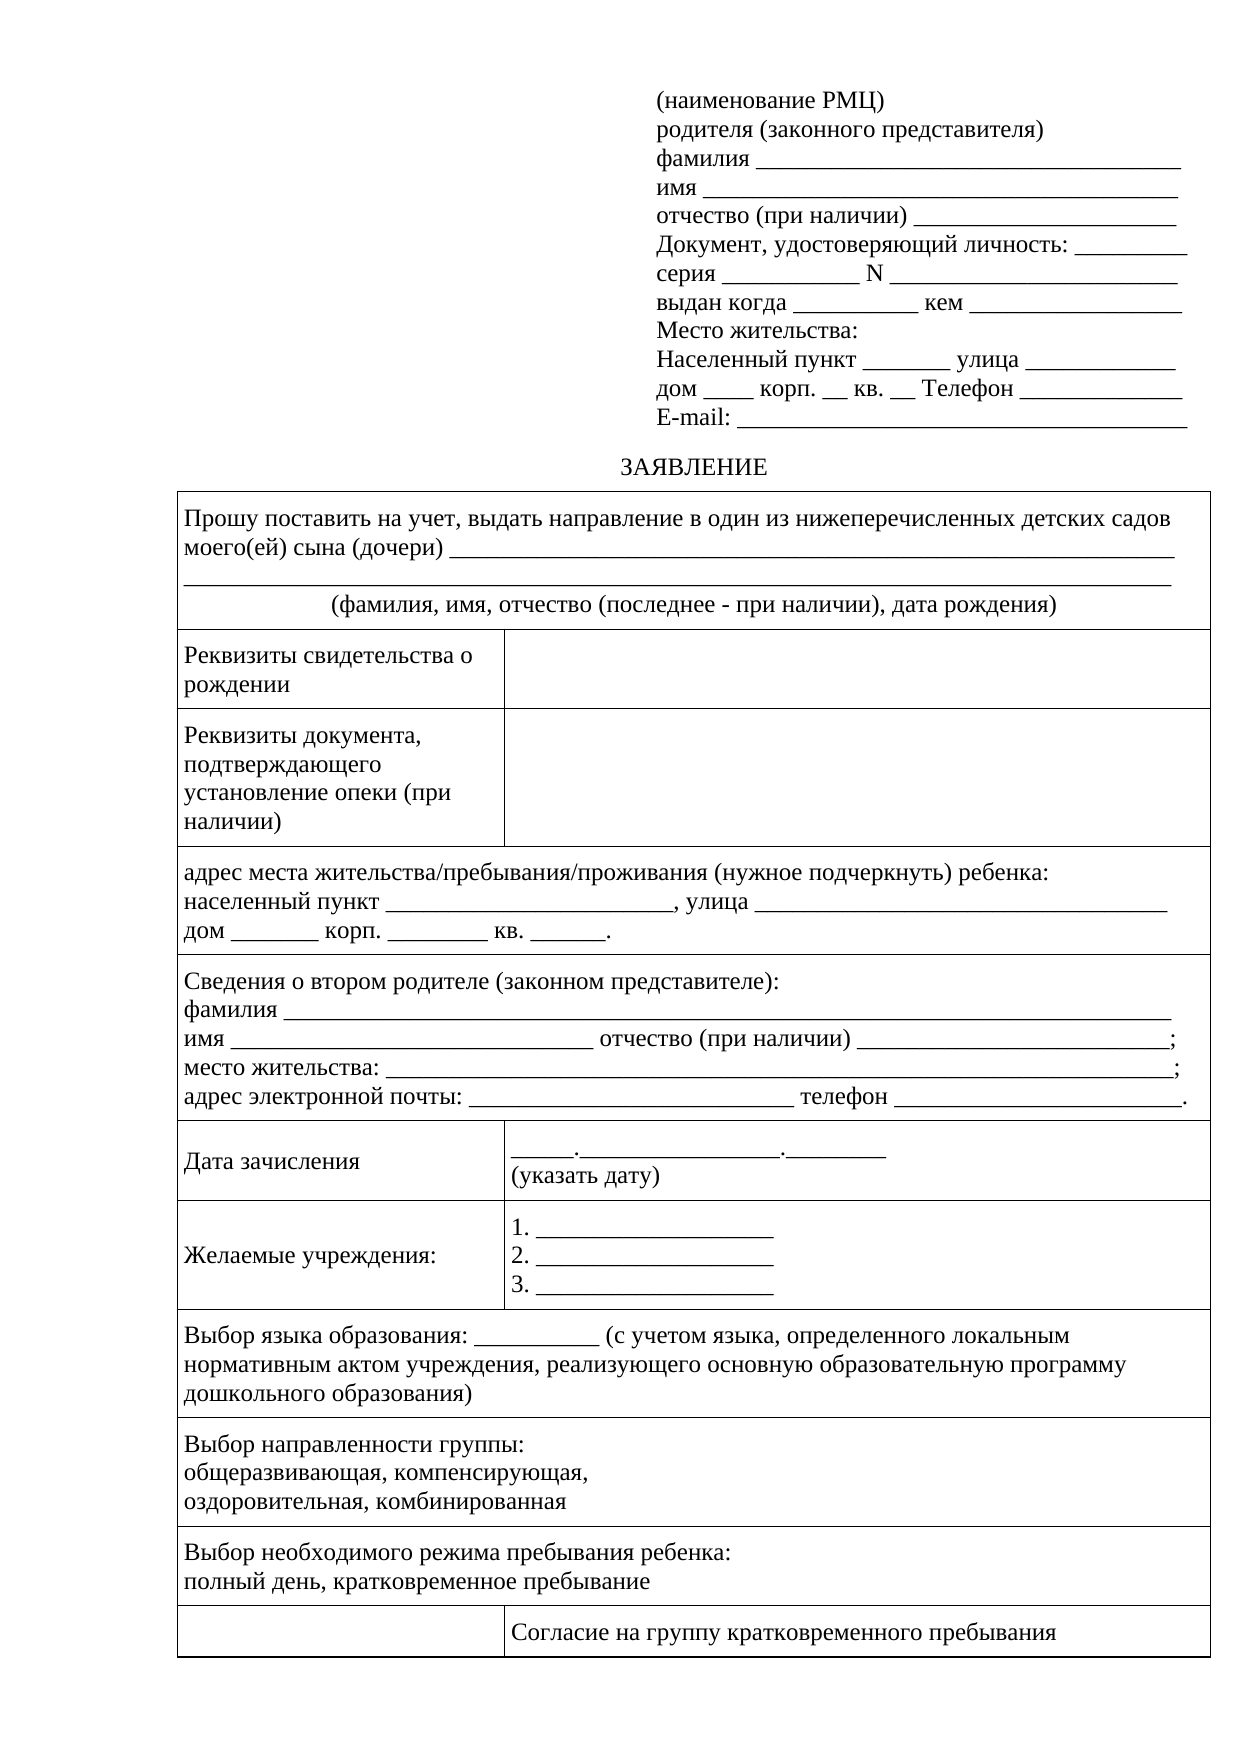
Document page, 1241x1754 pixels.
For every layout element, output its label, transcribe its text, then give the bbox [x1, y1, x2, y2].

table_cell адрес места жительства/пребывания/проживания (нужное подчеркнуть) ребенка: населенный пункт _______________________, улица _________________________________ дом _______ корп. ________ кв. ______. [178, 847, 1210, 954]
table_cell ЗАЯВЛЕНИЕ [177, 441, 1211, 491]
table_cell Дата зачисления [178, 1121, 504, 1200]
table_cell [505, 709, 1210, 846]
table_cell Прошу поставить на учет, выдать направление в один из нижеперечисленных детских садов моего(ей) сына (дочери) __________________________________________________________ _______________________________________________________________________________ (фамилия, имя, отчество (последнее - при наличии), дата рождения) [178, 492, 1210, 628]
table_cell [505, 630, 1210, 708]
table_cell [178, 1606, 504, 1656]
table_cell Сведения о втором родителе (законном представителе): фамилия _______________________________________________________________________ имя _____________________________ отчество (при наличии) _________________________; место жительства: _______________________________________________________________; адрес электронной почты: __________________________ телефон _______________________. [178, 955, 1210, 1120]
table_header (наименование РМЦ) родителя (законного представителя) фамилия __________________________________ имя ______________________________________ отчество (при наличии) _____________________ Документ, удостоверяющий личность: _________ серия ___________ N _______________________ выдан когда __________ кем _________________ Место жительства: Населенный пункт _______ улица ____________ дом ____ корп. __ кв. __ Телефон _____________ E-mail: ____________________________________ [650, 75, 1211, 441]
table_cell 1. ___________________ 2. ___________________ 3. ___________________ [505, 1201, 1210, 1308]
table_cell Выбор направленности группы: общеразвивающая, компенсирующая, оздоровительная, комбинированная [178, 1418, 1210, 1526]
table_cell Желаемые учреждения: [178, 1201, 504, 1308]
table_cell _____.________________.________ (указать дату) [505, 1121, 1210, 1200]
table_header [177, 75, 649, 441]
table_cell Выбор языка образования: __________ (с учетом языка, определенного локальным нормативным актом учреждения, реализующего основную образовательную программу дошкольного образования) [178, 1310, 1210, 1417]
table_cell Реквизиты документа, подтверждающего установление опеки (при наличии) [178, 709, 504, 846]
table_cell Согласие на группу кратковременного пребывания [505, 1606, 1210, 1656]
table_cell Выбор необходимого режима пребывания ребенка: полный день, кратковременное пребывание [178, 1527, 1210, 1605]
table_cell Реквизиты свидетельства о рождении [178, 630, 504, 708]
